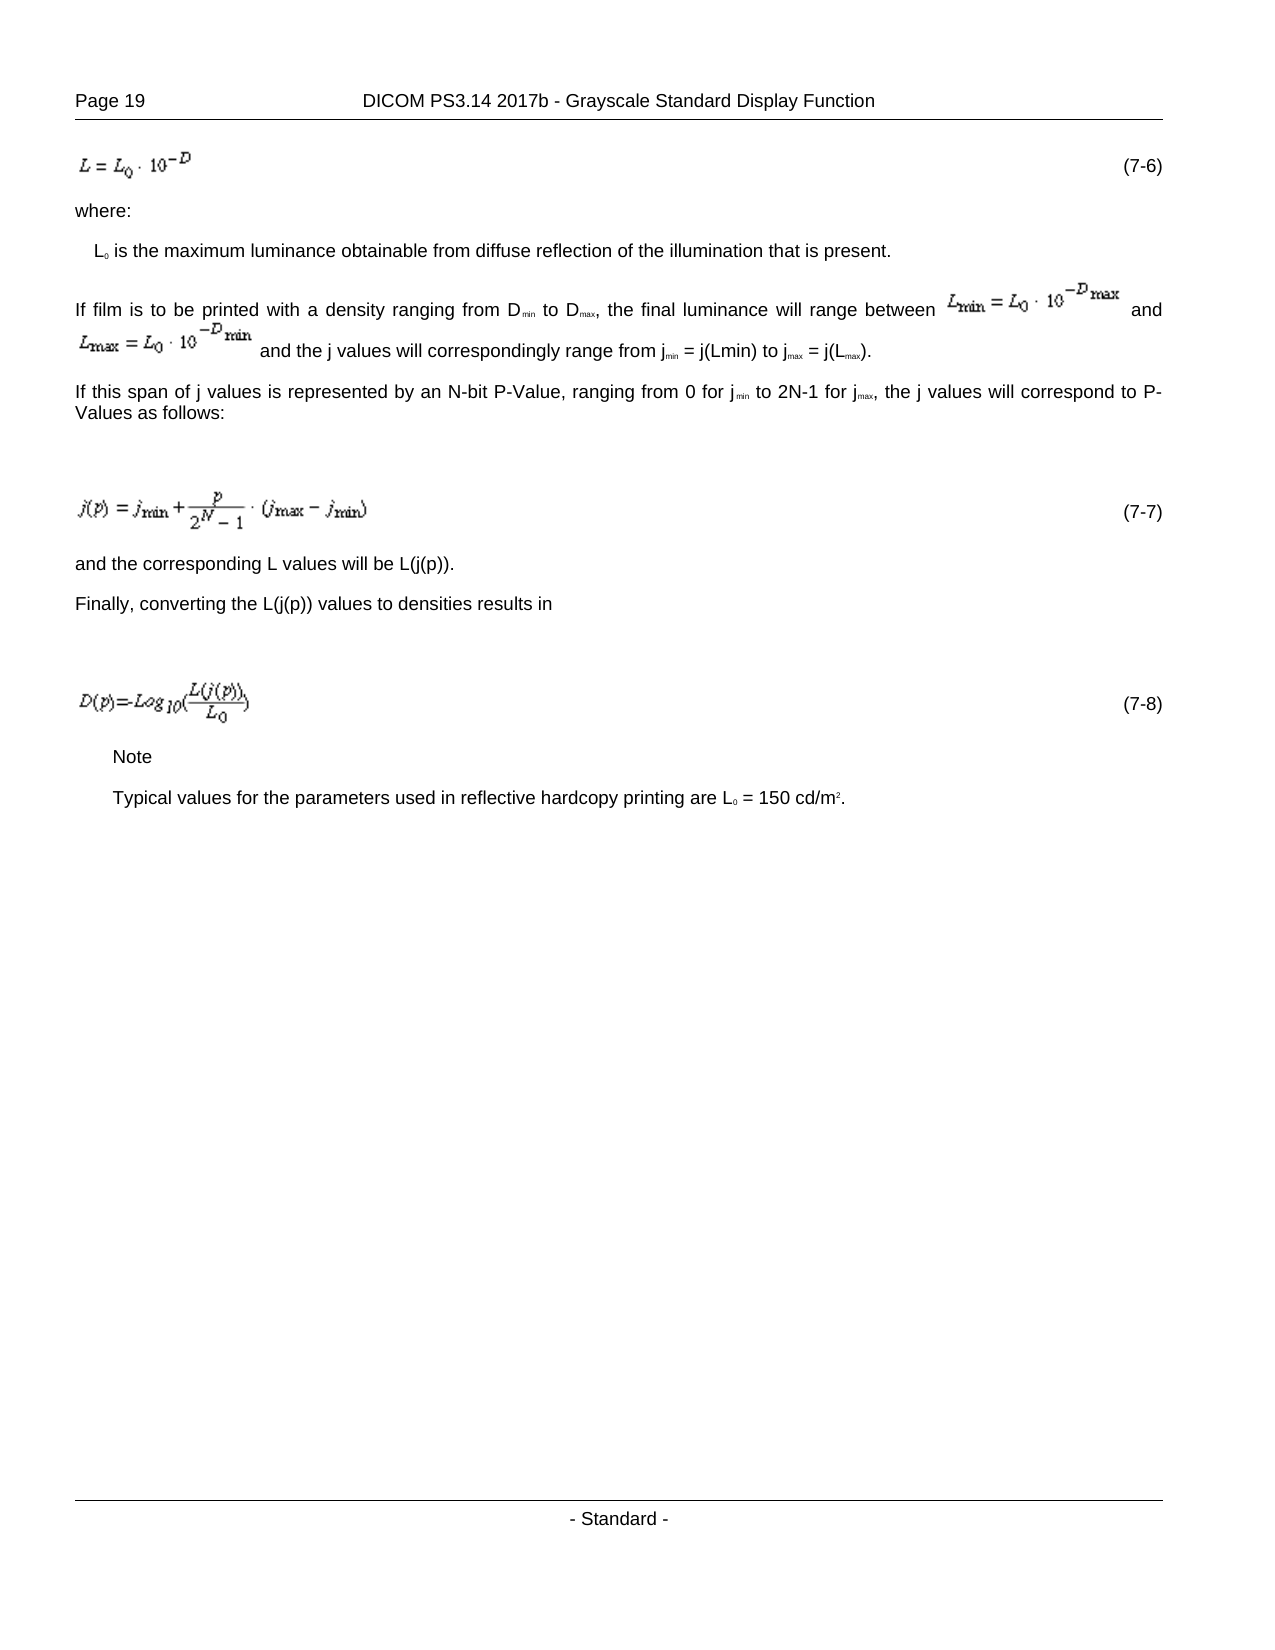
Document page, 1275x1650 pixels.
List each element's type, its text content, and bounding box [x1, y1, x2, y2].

table_header [255, 681, 1094, 727]
table_header [371, 490, 1094, 534]
text If this span of j values is represented by an N-bit P-Value, ranging from 0 for jmin to 2N-1 for jmax, the j values will correspond to P-Values as follows: [75, 381, 1162, 424]
table_header (7-8) [1095, 681, 1162, 727]
picture [943, 280, 1124, 317]
table_header (7-7) [1095, 490, 1162, 534]
text Note [112, 746, 1125, 768]
text Finally, converting the L(j(p)) values to densities results in [75, 593, 1162, 614]
picture [75, 680, 255, 728]
text Typical values for the parameters used in reflective hardcopy printing are L0 = 150 cd/m2. [112, 787, 1125, 808]
text and the corresponding L values will be L(j(p)). [75, 552, 1162, 574]
picture [75, 320, 255, 358]
picture [75, 490, 371, 534]
text If film is to be printed with a density ranging from Dmin to Dmax, the final luminance will range between and and the j values will correspondingly range from jmin = j(Lmin) to jmax = j(Lmax). [75, 281, 1162, 362]
picture [75, 150, 197, 182]
table_header (7-6) [1095, 150, 1162, 181]
text where: [75, 200, 1162, 222]
table_header [197, 150, 1094, 181]
text L0 is the maximum luminance obtainable from diffuse reflection of the illumination that is present. [94, 240, 1162, 262]
